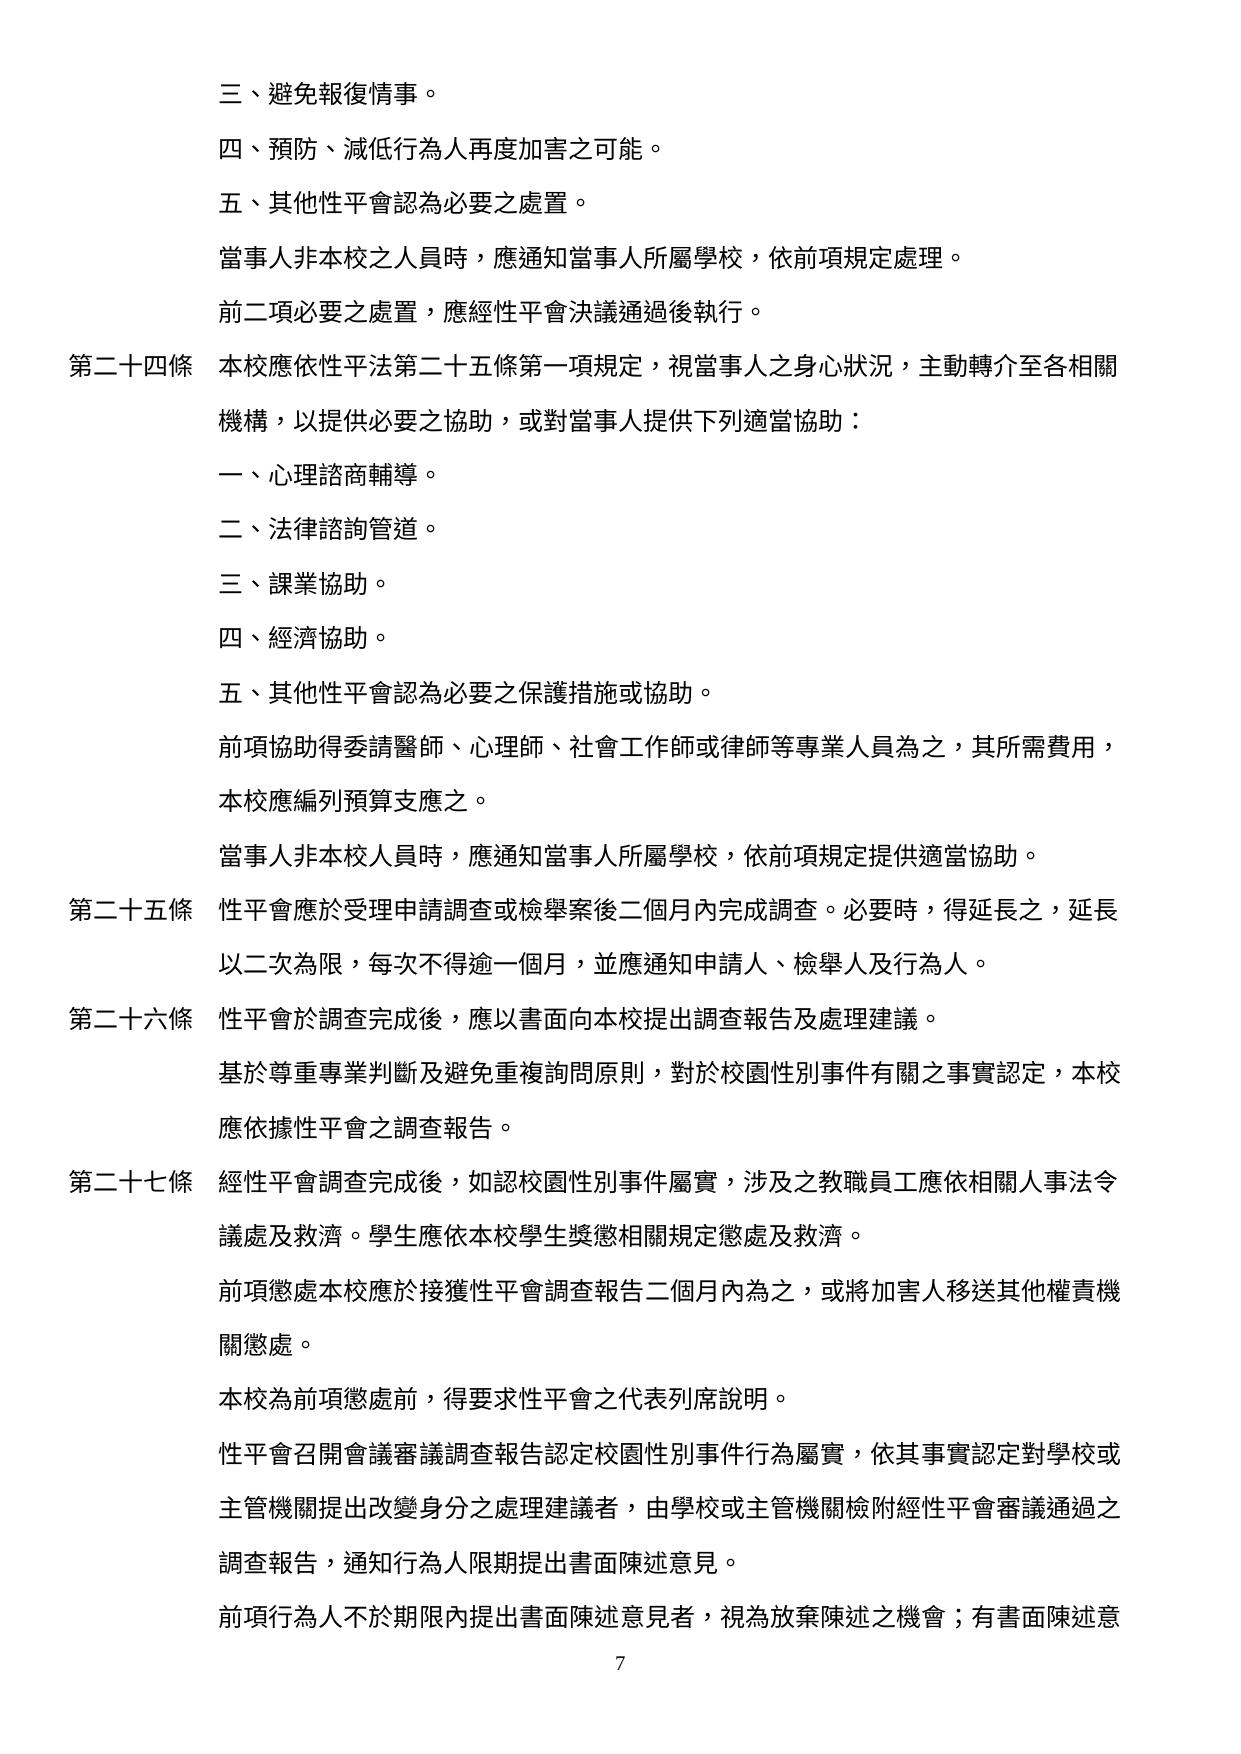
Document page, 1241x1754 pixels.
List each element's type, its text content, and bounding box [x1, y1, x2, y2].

text 第二十七條 經性平會調查完成後，如認校園性別事件屬實，涉及之教職員工應依相關人事法令議處及救濟。學生應依本校學生獎懲相關規定懲處及救濟。 [68, 1162, 1122, 1253]
text 前項行為人不於期限內提出書面陳述意見者，視為放棄陳述之機會；有書面陳述意 [218, 1597, 1122, 1634]
text 第二十四條 本校應依性平法第二十五條第一項規定，視當事人之身心狀況，主動轉介至各相關機構，以提供必要之協助，或對當事人提供下列適當協助： [68, 347, 1122, 437]
text 四、經濟協助。 [218, 619, 1122, 655]
text 二、法律諮詢管道。 [218, 510, 1122, 546]
text 四、預防、減低行為人再度加害之可能。 [218, 129, 1122, 166]
text 五、其他性平會認為必要之處置。 [218, 184, 1122, 220]
text 當事人非本校人員時，應通知當事人所屬學校，依前項規定提供適當協助。 [218, 836, 1122, 872]
text 一、心理諮商輔導。 [218, 456, 1122, 492]
text 三、避免報復情事。 [218, 75, 1122, 111]
text 本校為前項懲處前，得要求性平會之代表列席說明。 [218, 1380, 1122, 1416]
text 前二項必要之處置，應經性平會決議通過後執行。 [218, 292, 1122, 329]
text 三、課業協助。 [218, 564, 1122, 601]
text 基於尊重專業判斷及避免重複詢問原則，對於校園性別事件有關之事實認定，本校應依據性平會之調查報告。 [218, 1054, 1122, 1144]
text 第二十五條 性平會應於受理申請調查或檢舉案後二個月內完成調查。必要時，得延長之，延長以二次為限，每次不得逾一個月，並應通知申請人、檢舉人及行為人。 [68, 891, 1122, 981]
text 前項懲處本校應於接獲性平會調查報告二個月內為之，或將加害人移送其他權責機關懲處。 [218, 1271, 1122, 1362]
text 第二十六條 性平會於調查完成後，應以書面向本校提出調查報告及處理建議。 [68, 999, 1122, 1036]
text 當事人非本校之人員時，應通知當事人所屬學校，依前項規定處理。 [218, 238, 1122, 274]
text 前項協助得委請醫師、心理師、社會工作師或律師等專業人員為之，其所需費用，本校應編列預算支應之。 [218, 727, 1122, 818]
text 五、其他性平會認為必要之保護措施或協助。 [218, 673, 1122, 709]
text 性平會召開會議審議調查報告認定校園性別事件行為屬實，依其事實認定對學校或主管機關提出改變身分之處理建議者，由學校或主管機關檢附經性平會審議通過之調查報告，通知行為人限期提出書面陳述意見。 [218, 1434, 1122, 1579]
